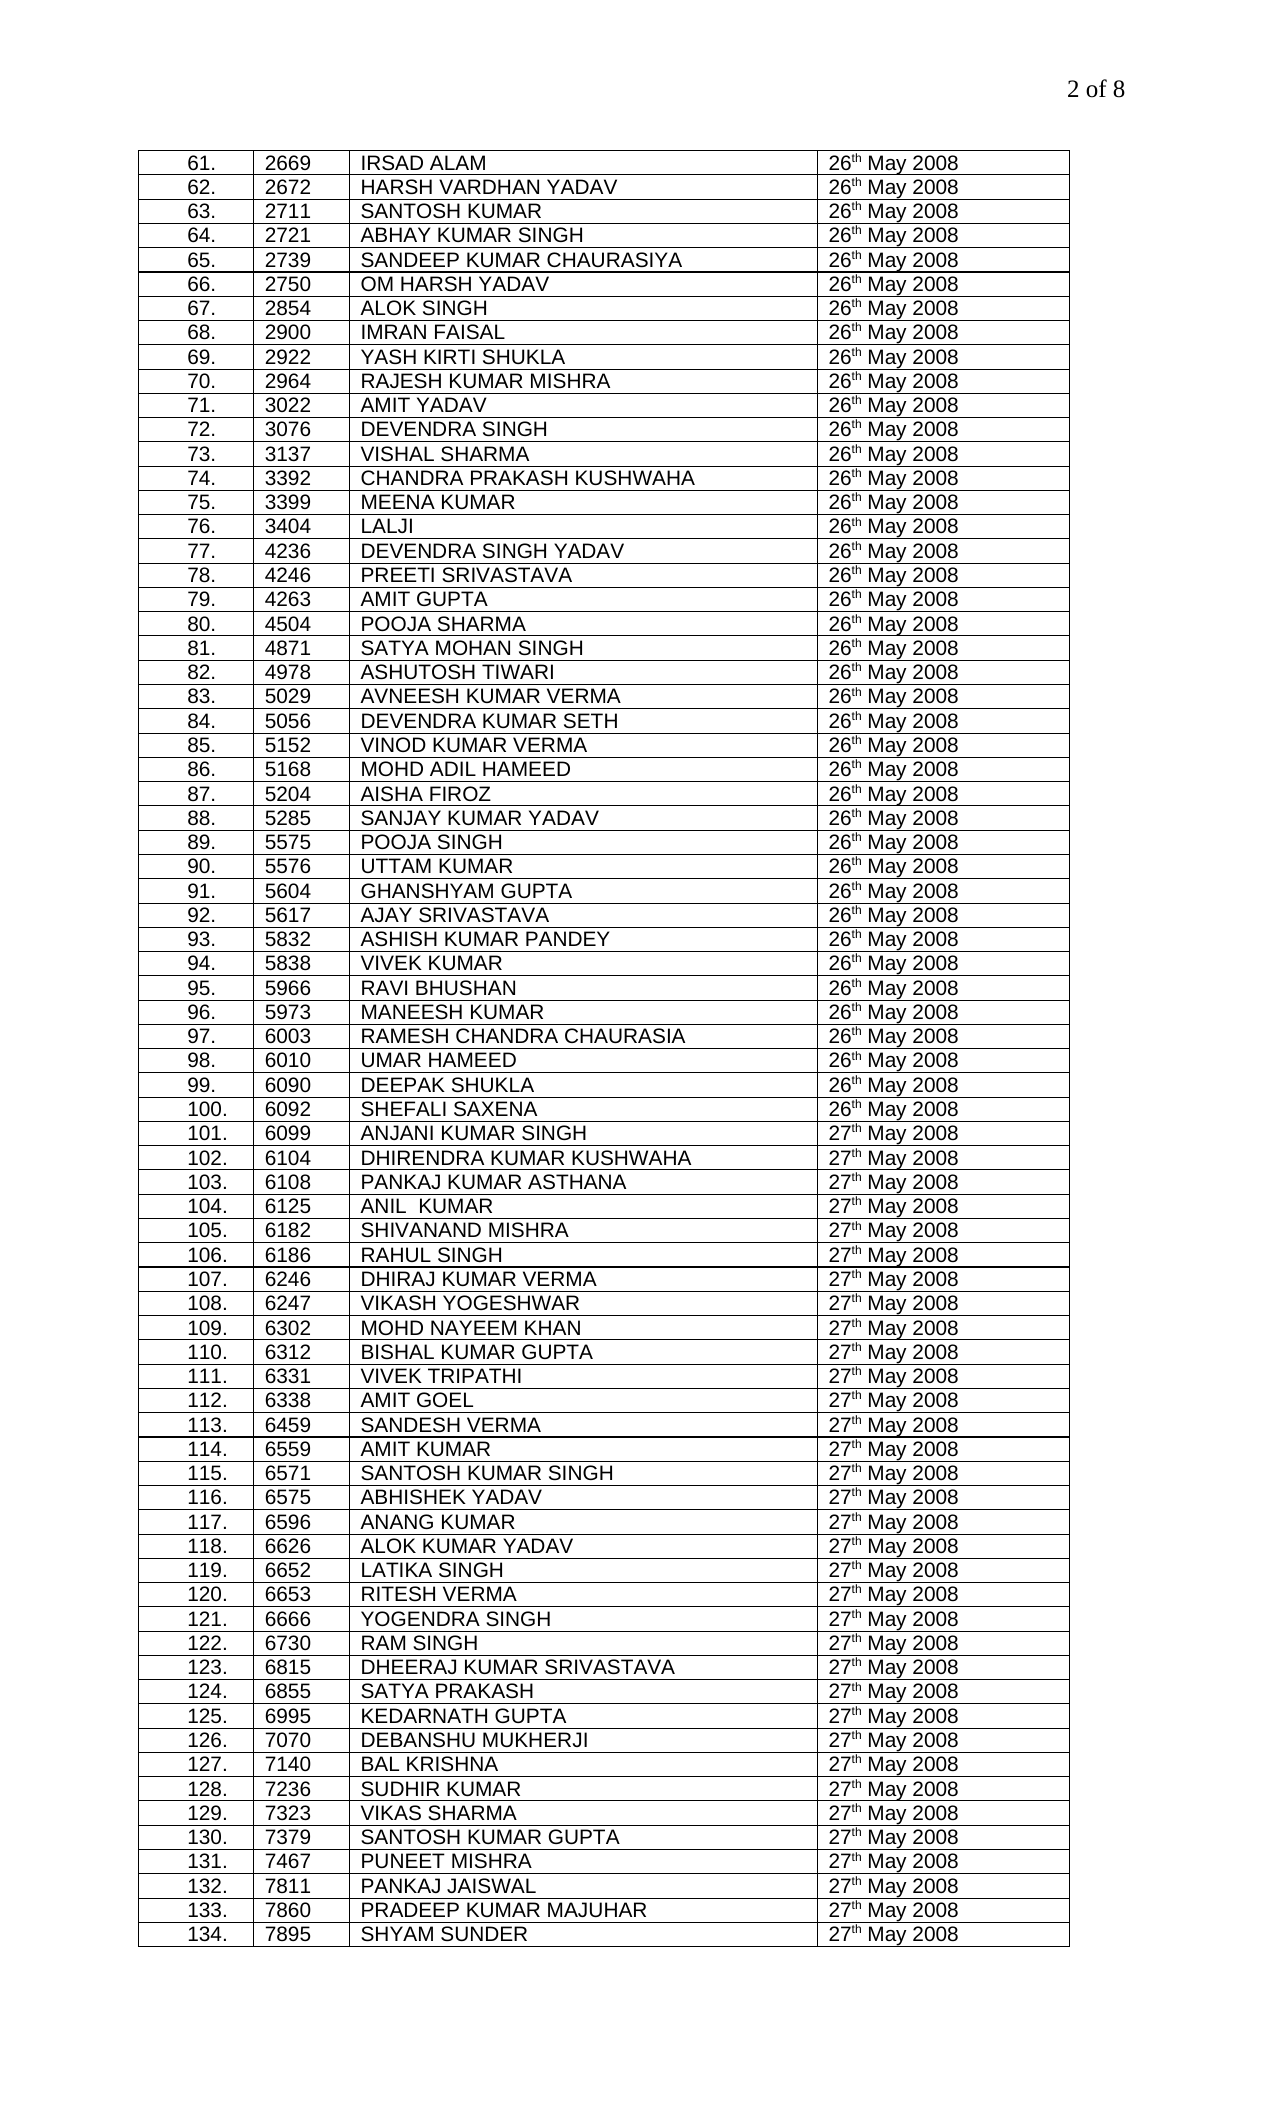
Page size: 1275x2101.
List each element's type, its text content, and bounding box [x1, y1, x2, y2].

table_cell [139, 1292, 253, 1315]
table_cell 5576 [254, 855, 349, 878]
table_cell [139, 661, 253, 684]
table_cell 26th May 2008 [818, 782, 1069, 805]
table_cell [139, 1195, 253, 1218]
table_cell [139, 1365, 253, 1388]
table_cell 26th May 2008 [818, 370, 1069, 393]
table_cell DHIRENDRA KUMAR KUSHWAHA [350, 1146, 817, 1169]
table_cell [139, 879, 253, 902]
table_cell 6459 [254, 1413, 349, 1436]
table_cell DHIRAJ KUMAR VERMA [350, 1268, 817, 1291]
table_cell [139, 806, 253, 829]
table_cell 5056 [254, 709, 349, 732]
table_cell 27th May 2008 [818, 1729, 1069, 1752]
table_cell 27th May 2008 [818, 1122, 1069, 1145]
table_cell [139, 1704, 253, 1728]
table_cell RAM SINGH [350, 1632, 817, 1655]
table_cell SHEFALI SAXENA [350, 1098, 817, 1121]
table_cell 6626 [254, 1535, 349, 1558]
table_cell 7236 [254, 1777, 349, 1800]
table_cell 7140 [254, 1753, 349, 1776]
table_cell [139, 491, 253, 514]
table_cell [139, 1219, 253, 1242]
table_cell SANDEEP KUMAR CHAURASIYA [350, 248, 817, 271]
table_cell 26th May 2008 [818, 1073, 1069, 1097]
table_cell 26th May 2008 [818, 612, 1069, 635]
table_cell 27th May 2008 [818, 1801, 1069, 1825]
table_cell IMRAN FAISAL [350, 321, 817, 344]
table_cell 6312 [254, 1340, 349, 1363]
table_cell 4978 [254, 661, 349, 684]
table_cell 26th May 2008 [818, 200, 1069, 223]
table_cell MOHD NAYEEM KHAN [350, 1316, 817, 1339]
table_cell 6666 [254, 1607, 349, 1631]
table_cell [139, 1535, 253, 1558]
table_cell 26th May 2008 [818, 588, 1069, 611]
table_cell VIVEK KUMAR [350, 952, 817, 975]
table_cell 5168 [254, 758, 349, 781]
table_cell [139, 321, 253, 344]
table_cell [139, 831, 253, 854]
table_cell 2711 [254, 200, 349, 223]
table_cell DEVENDRA SINGH [350, 418, 817, 441]
table_cell [139, 758, 253, 781]
table_cell 26th May 2008 [818, 879, 1069, 902]
table_cell 27th May 2008 [818, 1607, 1069, 1631]
table_cell 26th May 2008 [818, 297, 1069, 320]
table_cell [139, 1413, 253, 1436]
table_cell [139, 1826, 253, 1849]
table_cell 6104 [254, 1146, 349, 1169]
table_cell 2854 [254, 297, 349, 320]
table_cell 2721 [254, 224, 349, 247]
table_cell ABHISHEK YADAV [350, 1486, 817, 1509]
table_cell 27th May 2008 [818, 1923, 1069, 1946]
table_cell [139, 1874, 253, 1897]
table_cell [139, 976, 253, 999]
table_cell VIKAS SHARMA [350, 1801, 817, 1825]
table_cell 7811 [254, 1874, 349, 1897]
table_cell 27th May 2008 [818, 1850, 1069, 1873]
table_cell [139, 394, 253, 417]
table_cell 27th May 2008 [818, 1535, 1069, 1558]
table_cell 27th May 2008 [818, 1243, 1069, 1266]
table_cell YOGENDRA SINGH [350, 1607, 817, 1631]
table_cell BISHAL KUMAR GUPTA [350, 1340, 817, 1363]
table_cell [139, 1680, 253, 1703]
table_cell [139, 1850, 253, 1873]
table_cell [139, 1899, 253, 1922]
table_cell POOJA SINGH [350, 831, 817, 854]
table_cell RAVI BHUSHAN [350, 976, 817, 999]
table_cell 26th May 2008 [818, 685, 1069, 708]
table_cell 3137 [254, 442, 349, 466]
table_cell [139, 782, 253, 805]
table_cell [139, 151, 253, 174]
table_cell [139, 855, 253, 878]
table_cell 2964 [254, 370, 349, 393]
table_cell 4871 [254, 636, 349, 660]
table_cell IRSAD ALAM [350, 151, 817, 174]
table_cell 26th May 2008 [818, 636, 1069, 660]
table_cell 5575 [254, 831, 349, 854]
table_cell YASH KIRTI SHUKLA [350, 345, 817, 368]
table_cell ANJANI KUMAR SINGH [350, 1122, 817, 1145]
table_cell 6815 [254, 1656, 349, 1679]
table_cell 5838 [254, 952, 349, 975]
table_cell 27th May 2008 [818, 1777, 1069, 1800]
table_cell 6855 [254, 1680, 349, 1703]
table_cell [139, 1462, 253, 1485]
table_cell MANEESH KUMAR [350, 1001, 817, 1024]
table_cell [139, 1049, 253, 1072]
table_cell 27th May 2008 [818, 1219, 1069, 1242]
table_cell [139, 224, 253, 247]
table_cell 26th May 2008 [818, 831, 1069, 854]
table_cell ALOK KUMAR YADAV [350, 1535, 817, 1558]
table_cell [139, 297, 253, 320]
table_cell 27th May 2008 [818, 1680, 1069, 1703]
table_cell 5029 [254, 685, 349, 708]
table_cell [139, 1025, 253, 1048]
table_cell PRADEEP KUMAR MAJUHAR [350, 1899, 817, 1922]
table_cell 7379 [254, 1826, 349, 1849]
table_cell 6571 [254, 1462, 349, 1485]
table_cell 6003 [254, 1025, 349, 1048]
table_cell [139, 1389, 253, 1412]
table_cell 5973 [254, 1001, 349, 1024]
table_cell 6730 [254, 1632, 349, 1655]
table_cell 27th May 2008 [818, 1438, 1069, 1461]
table_cell [139, 1340, 253, 1363]
table_cell 5204 [254, 782, 349, 805]
table_cell 26th May 2008 [818, 539, 1069, 563]
table_cell 6246 [254, 1268, 349, 1291]
table_cell [139, 1316, 253, 1339]
table_cell 27th May 2008 [818, 1826, 1069, 1849]
table_cell 6653 [254, 1583, 349, 1606]
table_cell 3399 [254, 491, 349, 514]
table_cell 6331 [254, 1365, 349, 1388]
table_cell 27th May 2008 [818, 1559, 1069, 1582]
table_cell 26th May 2008 [818, 515, 1069, 538]
table_cell 6596 [254, 1510, 349, 1533]
table_cell 27th May 2008 [818, 1656, 1069, 1679]
table_cell GHANSHYAM GUPTA [350, 879, 817, 902]
table_cell VINOD KUMAR VERMA [350, 734, 817, 757]
table_cell 26th May 2008 [818, 661, 1069, 684]
table_cell [139, 1583, 253, 1606]
table_cell [139, 1753, 253, 1776]
table_cell RAHUL SINGH [350, 1243, 817, 1266]
table_cell [139, 273, 253, 296]
table_cell PUNEET MISHRA [350, 1850, 817, 1873]
table_cell 27th May 2008 [818, 1462, 1069, 1485]
table_cell AISHA FIROZ [350, 782, 817, 805]
table_cell 6092 [254, 1098, 349, 1121]
table_cell 6186 [254, 1243, 349, 1266]
table_cell [139, 200, 253, 223]
table_cell 5604 [254, 879, 349, 902]
table_cell [139, 952, 253, 975]
table_cell ASHISH KUMAR PANDEY [350, 928, 817, 951]
table_cell [139, 418, 253, 441]
table_cell AMIT GOEL [350, 1389, 817, 1412]
table_cell [139, 1656, 253, 1679]
table_cell [139, 1923, 253, 1946]
table_cell 26th May 2008 [818, 248, 1069, 271]
table_cell [139, 370, 253, 393]
table_cell LATIKA SINGH [350, 1559, 817, 1582]
table_cell MEENA KUMAR [350, 491, 817, 514]
table_cell AJAY SRIVASTAVA [350, 904, 817, 927]
table_cell DEVENDRA SINGH YADAV [350, 539, 817, 563]
table_cell 4246 [254, 564, 349, 587]
table_cell [139, 1001, 253, 1024]
table_cell [139, 1170, 253, 1194]
table_cell 4504 [254, 612, 349, 635]
table_cell SANTOSH KUMAR GUPTA [350, 1826, 817, 1849]
table_cell 5832 [254, 928, 349, 951]
table_cell 5285 [254, 806, 349, 829]
table_cell 27th May 2008 [818, 1704, 1069, 1728]
table_cell [139, 1632, 253, 1655]
table_cell MOHD ADIL HAMEED [350, 758, 817, 781]
table_cell 26th May 2008 [818, 1025, 1069, 1048]
table_cell DEEPAK SHUKLA [350, 1073, 817, 1097]
table_cell [139, 685, 253, 708]
table_cell 27th May 2008 [818, 1146, 1069, 1169]
table_cell PANKAJ KUMAR ASTHANA [350, 1170, 817, 1194]
table_cell [139, 1777, 253, 1800]
table_cell 7895 [254, 1923, 349, 1946]
table_cell SATYA PRAKASH [350, 1680, 817, 1703]
table_cell 26th May 2008 [818, 345, 1069, 368]
table_cell DEVENDRA KUMAR SETH [350, 709, 817, 732]
table_cell 27th May 2008 [818, 1486, 1069, 1509]
table_cell SUDHIR KUMAR [350, 1777, 817, 1800]
table_cell [139, 1243, 253, 1266]
table_cell ASHUTOSH TIWARI [350, 661, 817, 684]
table_cell UMAR HAMEED [350, 1049, 817, 1072]
table_cell 26th May 2008 [818, 442, 1069, 466]
table_cell 3022 [254, 394, 349, 417]
table_cell [139, 175, 253, 198]
table_cell [139, 515, 253, 538]
table_cell BAL KRISHNA [350, 1753, 817, 1776]
table_cell VIVEK TRIPATHI [350, 1365, 817, 1388]
table_cell 26th May 2008 [818, 273, 1069, 296]
table_cell 26th May 2008 [818, 904, 1069, 927]
table_cell 27th May 2008 [818, 1316, 1069, 1339]
table_cell [139, 539, 253, 563]
table_cell ABHAY KUMAR SINGH [350, 224, 817, 247]
table_cell 27th May 2008 [818, 1292, 1069, 1315]
table_cell SANTOSH KUMAR SINGH [350, 1462, 817, 1485]
table_cell [139, 442, 253, 466]
table_cell 2669 [254, 151, 349, 174]
table_cell 5966 [254, 976, 349, 999]
table_cell 26th May 2008 [818, 976, 1069, 999]
table_cell 6302 [254, 1316, 349, 1339]
table_cell 26th May 2008 [818, 758, 1069, 781]
table_cell 26th May 2008 [818, 151, 1069, 174]
table_cell KEDARNATH GUPTA [350, 1704, 817, 1728]
table_cell 3076 [254, 418, 349, 441]
table_cell LALJI [350, 515, 817, 538]
table_cell 6338 [254, 1389, 349, 1412]
table_cell SANTOSH KUMAR [350, 200, 817, 223]
table_cell 27th May 2008 [818, 1510, 1069, 1533]
table_cell [139, 1146, 253, 1169]
table_cell AVNEESH KUMAR VERMA [350, 685, 817, 708]
table_cell [139, 1510, 253, 1533]
table_cell 6090 [254, 1073, 349, 1097]
table_cell 26th May 2008 [818, 467, 1069, 490]
table_cell AMIT YADAV [350, 394, 817, 417]
table_cell [139, 1729, 253, 1752]
table_cell SANJAY KUMAR YADAV [350, 806, 817, 829]
table_cell 26th May 2008 [818, 224, 1069, 247]
table_cell [139, 564, 253, 587]
table_cell 6010 [254, 1049, 349, 1072]
table_cell 3404 [254, 515, 349, 538]
table_cell 27th May 2008 [818, 1899, 1069, 1922]
table_cell AMIT GUPTA [350, 588, 817, 611]
table_cell [139, 1122, 253, 1145]
table_cell HARSH VARDHAN YADAV [350, 175, 817, 198]
table_cell RITESH VERMA [350, 1583, 817, 1606]
table_cell [139, 588, 253, 611]
table_cell 26th May 2008 [818, 928, 1069, 951]
table_cell 27th May 2008 [818, 1413, 1069, 1436]
table_cell 26th May 2008 [818, 806, 1069, 829]
table_cell 26th May 2008 [818, 418, 1069, 441]
table_cell 27th May 2008 [818, 1195, 1069, 1218]
table_cell 6182 [254, 1219, 349, 1242]
table_cell 6247 [254, 1292, 349, 1315]
table_cell VIKASH YOGESHWAR [350, 1292, 817, 1315]
table_cell VISHAL SHARMA [350, 442, 817, 466]
table_cell RAMESH CHANDRA CHAURASIA [350, 1025, 817, 1048]
table_cell UTTAM KUMAR [350, 855, 817, 878]
table_cell DEBANSHU MUKHERJI [350, 1729, 817, 1752]
table_cell 26th May 2008 [818, 952, 1069, 975]
table_cell SHYAM SUNDER [350, 1923, 817, 1946]
table_cell [139, 345, 253, 368]
table_cell 27th May 2008 [818, 1340, 1069, 1363]
table_cell 2672 [254, 175, 349, 198]
table_cell SATYA MOHAN SINGH [350, 636, 817, 660]
table_cell 26th May 2008 [818, 855, 1069, 878]
table_cell [139, 1486, 253, 1509]
table_cell 4263 [254, 588, 349, 611]
table_cell SHIVANAND MISHRA [350, 1219, 817, 1242]
table_cell 26th May 2008 [818, 1001, 1069, 1024]
table_cell 2922 [254, 345, 349, 368]
table_cell 26th May 2008 [818, 394, 1069, 417]
table_cell [139, 1607, 253, 1631]
table_cell 26th May 2008 [818, 491, 1069, 514]
table_cell AMIT KUMAR [350, 1438, 817, 1461]
table_cell 7467 [254, 1850, 349, 1873]
table_cell 27th May 2008 [818, 1753, 1069, 1776]
table_cell 26th May 2008 [818, 175, 1069, 198]
table_cell ANIL KUMAR [350, 1195, 817, 1218]
table_cell 26th May 2008 [818, 709, 1069, 732]
table_cell 6099 [254, 1122, 349, 1145]
table_cell PANKAJ JAISWAL [350, 1874, 817, 1897]
table_cell [139, 928, 253, 951]
table_cell 27th May 2008 [818, 1632, 1069, 1655]
table_cell OM HARSH YADAV [350, 273, 817, 296]
table_cell 27th May 2008 [818, 1365, 1069, 1388]
table_cell [139, 1438, 253, 1461]
table_cell 6995 [254, 1704, 349, 1728]
table_cell 7323 [254, 1801, 349, 1825]
table_cell [139, 709, 253, 732]
table_cell 26th May 2008 [818, 1049, 1069, 1072]
table_cell [139, 1559, 253, 1582]
table_cell 5617 [254, 904, 349, 927]
table_cell [139, 1073, 253, 1097]
table_cell 27th May 2008 [818, 1170, 1069, 1194]
table_cell [139, 904, 253, 927]
table_cell 2900 [254, 321, 349, 344]
table_cell 27th May 2008 [818, 1583, 1069, 1606]
table_cell 2739 [254, 248, 349, 271]
table_cell 7070 [254, 1729, 349, 1752]
table_cell POOJA SHARMA [350, 612, 817, 635]
table_cell SANDESH VERMA [350, 1413, 817, 1436]
table_cell [139, 1098, 253, 1121]
table_cell [139, 1268, 253, 1291]
table_cell 3392 [254, 467, 349, 490]
table_cell 27th May 2008 [818, 1389, 1069, 1412]
table_cell 26th May 2008 [818, 564, 1069, 587]
table_cell [139, 734, 253, 757]
table_cell 2750 [254, 273, 349, 296]
table_cell RAJESH KUMAR MISHRA [350, 370, 817, 393]
table_cell 26th May 2008 [818, 734, 1069, 757]
table_cell 27th May 2008 [818, 1268, 1069, 1291]
table_cell ALOK SINGH [350, 297, 817, 320]
table_cell CHANDRA PRAKASH KUSHWAHA [350, 467, 817, 490]
table_cell 27th May 2008 [818, 1874, 1069, 1897]
table_cell [139, 612, 253, 635]
table_cell 6652 [254, 1559, 349, 1582]
table_cell 6575 [254, 1486, 349, 1509]
table_cell [139, 467, 253, 490]
table_cell ANANG KUMAR [350, 1510, 817, 1533]
table_cell 6108 [254, 1170, 349, 1194]
table_cell DHEERAJ KUMAR SRIVASTAVA [350, 1656, 817, 1679]
table_cell [139, 1801, 253, 1825]
table_cell 7860 [254, 1899, 349, 1922]
table_cell 5152 [254, 734, 349, 757]
table_cell 26th May 2008 [818, 321, 1069, 344]
table_cell 26th May 2008 [818, 1098, 1069, 1121]
table_cell [139, 248, 253, 271]
table_cell PREETI SRIVASTAVA [350, 564, 817, 587]
table_cell 4236 [254, 539, 349, 563]
table_cell 6559 [254, 1438, 349, 1461]
table_cell [139, 636, 253, 660]
table_cell 6125 [254, 1195, 349, 1218]
